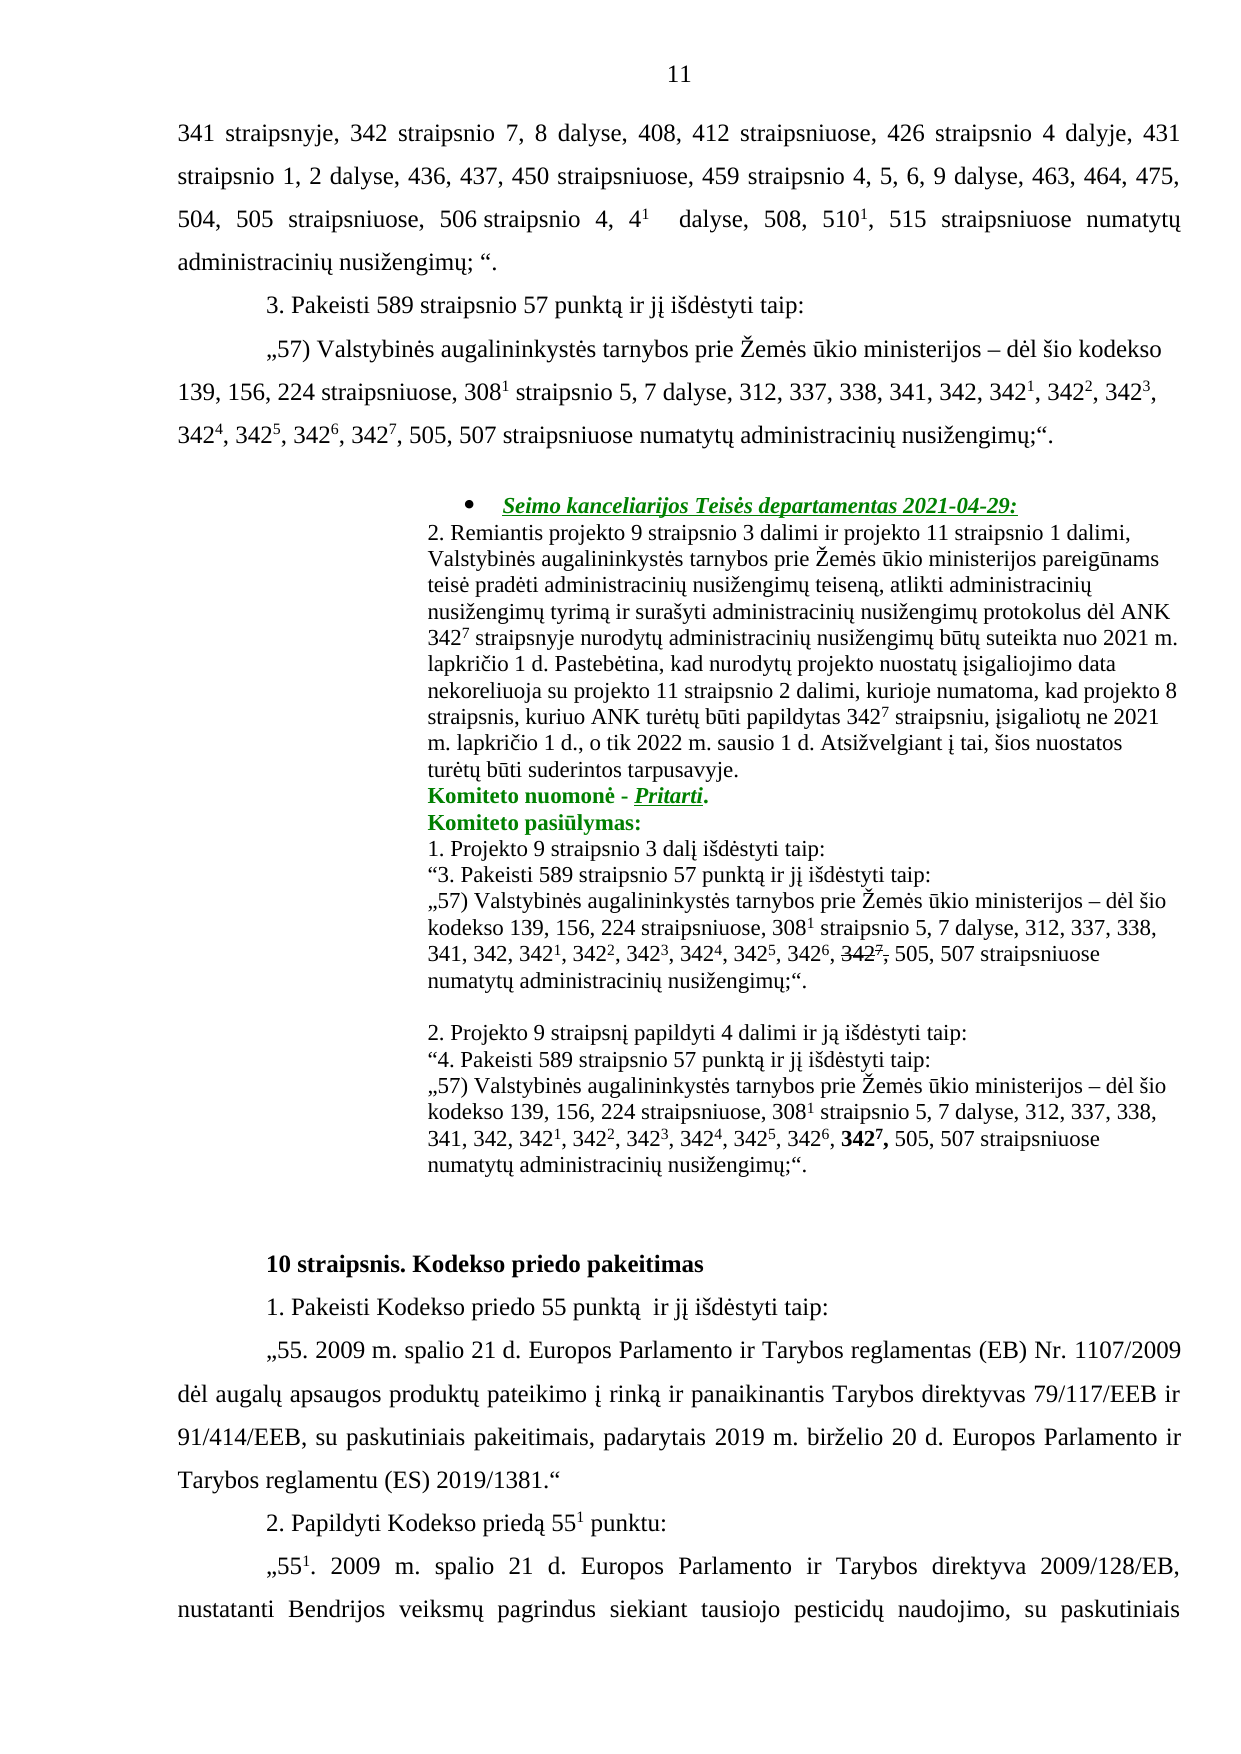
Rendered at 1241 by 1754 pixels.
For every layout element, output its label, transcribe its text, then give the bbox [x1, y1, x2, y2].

text Komiteto pasiūlymas: [427, 808, 1181, 835]
text „57) Valstybinės augalininkystės tarnybos prie Žemės ūkio ministerijos – dėl šio kodekso 139, 156, 224 straipsniuose, 3081 straipsnio 5, 7 dalyse, 312, 337, 338, 341, 342, 3421, 3422, 3423, 3424, 3425, 3426, 3427, 505, 507 straipsniuose numatytų administracinių nusižengimų;“. [427, 1072, 1181, 1177]
text Komiteto nuomonė - Pritarti. [427, 782, 1181, 808]
list 1. Pakeisti Kodekso priedo 55 punktą ir jį išdėstyti taip: [266, 1292, 1181, 1321]
text „57) Valstybinės augalininkystės tarnybos prie Žemės ūkio ministerijos – dėl šio kodekso 139, 156, 224 straipsniuose, 3081 straipsnio 5, 7 dalyse, 312, 337, 338, 341, 342, 3421, 3422, 3423, 3424, 3425, 3426, 3427, 505, 507 straipsniuose numatytų administracinių nusižengimų;“. [177, 334, 1181, 449]
text 3. Pakeisti 589 straipsnio 57 punktą ir jį išdėstyti taip: [177, 291, 1181, 319]
text „57) Valstybinės augalininkystės tarnybos prie Žemės ūkio ministerijos – dėl šio kodekso 139, 156, 224 straipsniuose, 3081 straipsnio 5, 7 dalyse, 312, 337, 338, 341, 342, 3421, 3422, 3423, 3424, 3425, 3426, 3427, 505, 507 straipsniuose numatytų administracinių nusižengimų;“. [427, 888, 1181, 993]
text 2. Remiantis projekto 9 straipsnio 3 dalimi ir projekto 11 straipsnio 1 dalimi, Valstybinės augalininkystės tarnybos prie Žemės ūkio ministerijos pareigūnams teisė pradėti administracinių nusižengimų teiseną, atlikti administracinių nusižengimų tyrimą ir surašyti administracinių nusižengimų protokolus dėl ANK 3427 straipsnyje nurodytų administracinių nusižengimų būtų suteikta nuo 2021 m. lapkričio 1 d. Pastebėtina, kad nurodytų projekto nuostatų įsigaliojimo data nekoreliuoja su projekto 11 straipsnio 2 dalimi, kurioje numatoma, kad projekto 8 straipsnis, kuriuo ANK turėtų būti papildytas 3427 straipsniu, įsigaliotų ne 2021 m. lapkričio 1 d., o tik 2022 m. sausio 1 d. Atsižvelgiant į tai, šios nuostatos turėtų būti suderintos tarpusavyje. [427, 519, 1181, 782]
text 2. Projekto 9 straipsnį papildyti 4 dalimi ir ją išdėstyti taip: [427, 1019, 1181, 1046]
list 2. Papildyti Kodekso priedą 551 punktu: [266, 1508, 1181, 1537]
text “4. Pakeisti 589 straipsnio 57 punktą ir jį išdėstyti taip: [427, 1046, 1181, 1072]
text 1. Projekto 9 straipsnio 3 dalį išdėstyti taip: [427, 835, 1181, 861]
text “3. Pakeisti 589 straipsnio 57 punktą ir jį išdėstyti taip: [427, 861, 1181, 888]
list Seimo kanceliarijos Teisės departamentas 2021-04-29: [465, 492, 1181, 519]
text 10 straipsnis. Kodekso priedo pakeitimas [177, 1249, 1181, 1278]
text „55. 2009 m. spalio 21 d. Europos Parlamento ir Tarybos reglamentas (EB) Nr. 1107/2009 dėl augalų apsaugos produktų pateikimo į rinką ir panaikinantis Tarybos direktyvas 79/117/EEB ir 91/414/EEB, su paskutiniais pakeitimais, padarytais 2019 m. birželio 20 d. Europos Parlamento ir Tarybos reglamentu (ES) 2019/1381.“ [177, 1336, 1181, 1494]
text 341 straipsnyje, 342 straipsnio 7, 8 dalyse, 408, 412 straipsniuose, 426 straipsnio 4 dalyje, 431 straipsnio 1, 2 dalyse, 436, 437, 450 straipsniuose, 459 straipsnio 4, 5, 6, 9 dalyse, 463, 464, 475, 504, 505 straipsniuose, 506 straipsnio 4, 41 dalyse, 508, 5101, 515 straipsniuose numatytų administracinių nusižengimų; “. [177, 118, 1181, 276]
list „551. 2009 m. spalio 21 d. Europos Parlamento ir Tarybos direktyva 2009/128/EB, nustatanti Bendrijos veiksmų pagrindus siekiant tausiojo pesticidų naudojimo, su paskutiniais [177, 1551, 1181, 1623]
